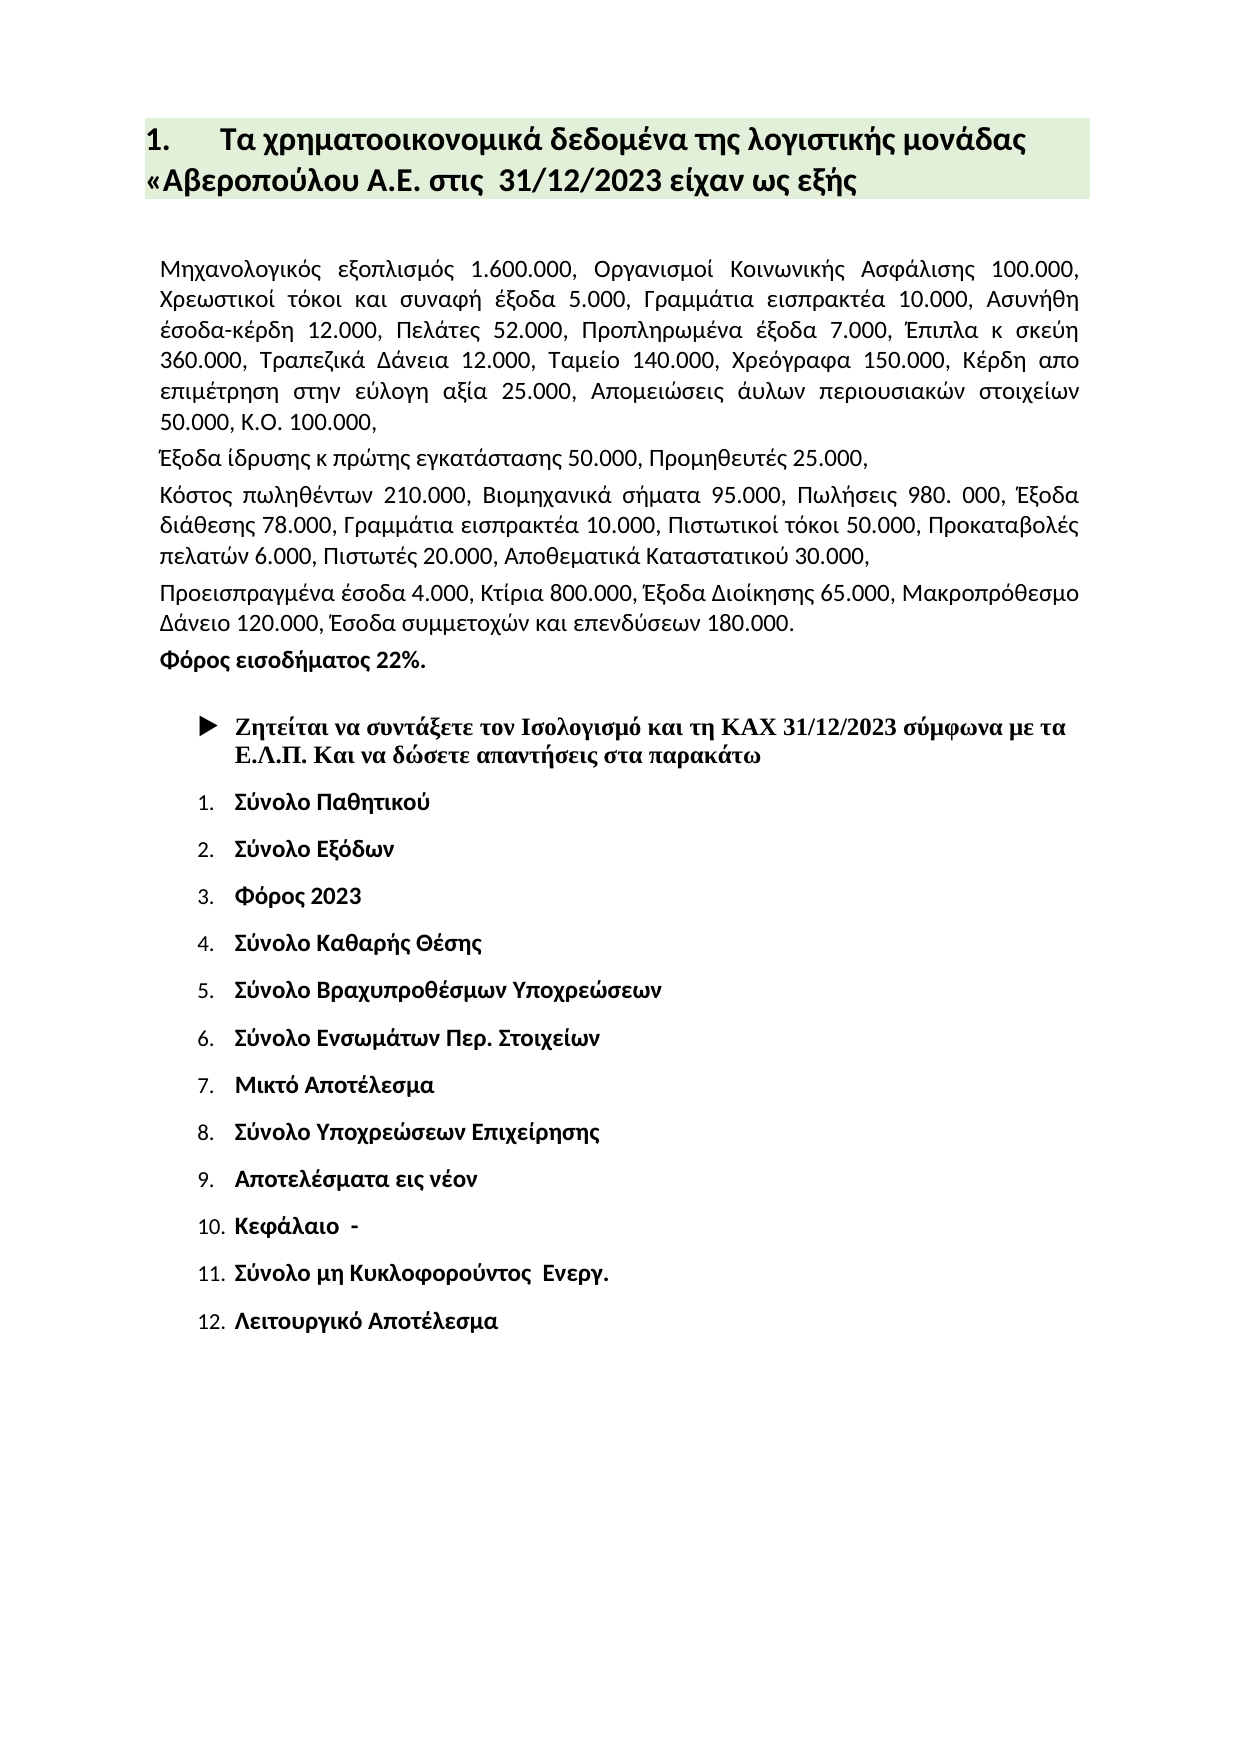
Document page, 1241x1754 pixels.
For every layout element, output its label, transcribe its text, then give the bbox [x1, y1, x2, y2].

subtitle Τα χρηματοοικονομικά δεδομένα της λογιστικής μονάδας «Αβεροπούλου Α.Ε. στις 31/12/2023 είχαν ως εξής [145, 118, 1090, 199]
list Σύνολο Εξόδων [197, 833, 1081, 863]
list Αποτελέσματα εις νέον [197, 1163, 1081, 1194]
text Φόρος εισοδήματος 22%. [159, 644, 1081, 675]
list Λειτουργικό Αποτέλεσμα [197, 1305, 1081, 1335]
text Προεισπραγμένα έσοδα 4.000, Κτίρια 800.000, Έξοδα Διοίκησης 65.000, Μακροπρόθεσμο Δάνειο 120.000, Έσοδα συμμετοχών και επενδύσεων 180.000. [159, 577, 1081, 638]
text Μηχανολογικός εξοπλισμός 1.600.000, Οργανισμοί Κοινωνικής Ασφάλισης 100.000, Χρεωστικοί τόκοι και συναφή έξοδα 5.000, Γραμμάτια εισπρακτέα 10.000, Ασυνήθη έσοδα-κέρδη 12.000, Πελάτες 52.000, Προπληρωμένα έξοδα 7.000, Έπιπλα κ σκεύη 360.000, Τραπεζικά Δάνεια 12.000, Ταμείο 140.000, Χρεόγραφα 150.000, Κέρδη απο επιμέτρηση στην εύλογη αξία 25.000, Απομειώσεις άυλων περιουσιακών στοιχείων 50.000, Κ.Ο. 100.000, [159, 253, 1081, 436]
list Φόρος 2023 [197, 880, 1081, 911]
list Σύνολο Υποχρεώσεων Επιχείρησης [197, 1116, 1081, 1147]
list Σύνολο Ενσωμάτων Περ. Στοιχείων [197, 1022, 1081, 1052]
list Σύνολο Παθητικού [197, 786, 1081, 816]
text Κόστος πωληθέντων 210.000, Βιομηχανικά σήματα 95.000, Πωλήσεις 980. 000, Έξοδα διάθεσης 78.000, Γραμμάτια εισπρακτέα 10.000, Πιστωτικοί τόκοι 50.000, Προκαταβολές πελατών 6.000, Πιστωτές 20.000, Αποθεματικά Καταστατικού 30.000, [159, 479, 1081, 571]
list Σύνολο Βραχυπροθέσμων Υποχρεώσεων [197, 974, 1081, 1005]
list Μικτό Αποτέλεσμα [197, 1069, 1081, 1099]
list Σύνολο μη Κυκλοφορούντος Ενεργ. [197, 1258, 1081, 1288]
list Ζητείται να συντάξετε τον Ισολογισμό και τη ΚΑΧ 31/12/2023 σύμφωνα με τα Ε.Λ.Π. Και να δώσετε απαντήσεις στα παρακάτω [197, 712, 1081, 769]
text Έξοδα ίδρυσης κ πρώτης εγκατάστασης 50.000, Προμηθευτές 25.000, [159, 442, 1081, 473]
list Σύνολο Καθαρής Θέσης [197, 927, 1081, 958]
list Κεφάλαιο - [197, 1210, 1081, 1241]
